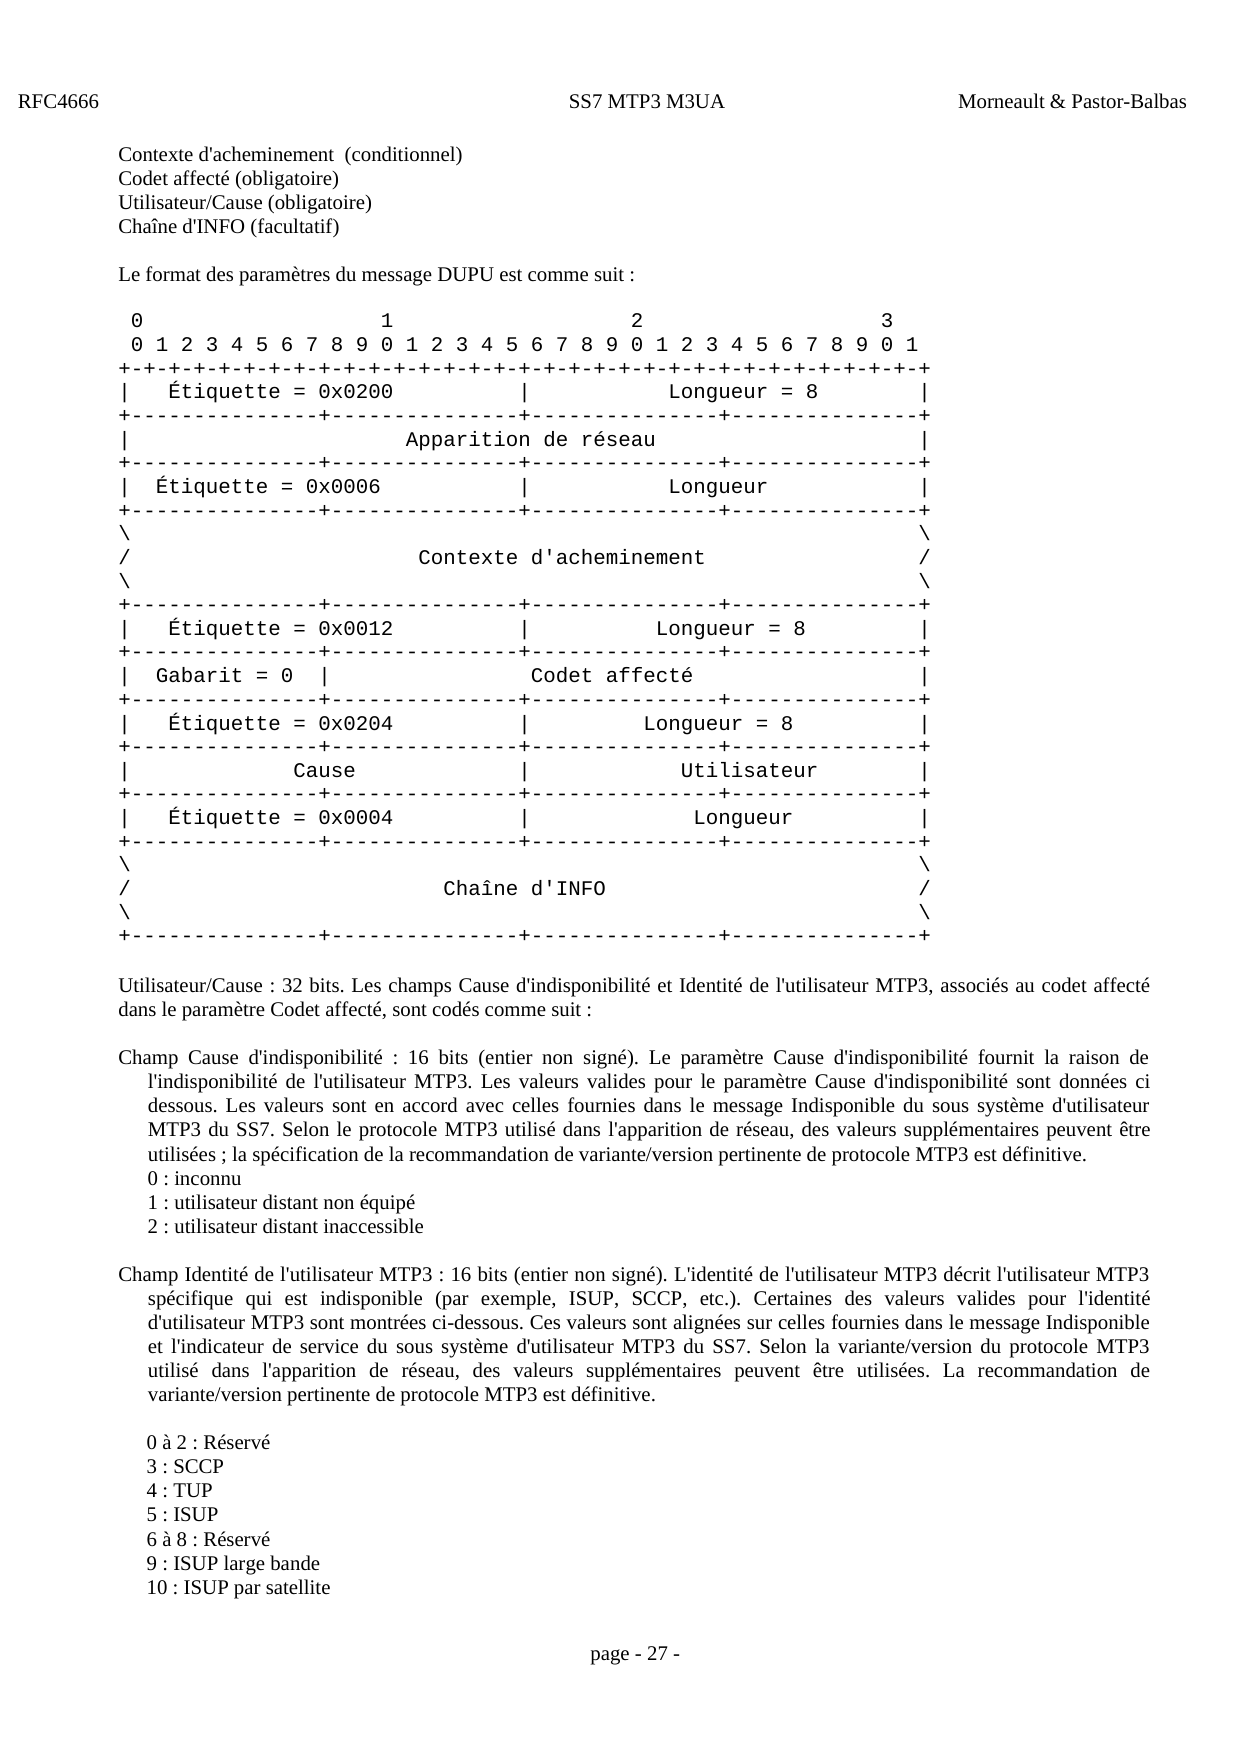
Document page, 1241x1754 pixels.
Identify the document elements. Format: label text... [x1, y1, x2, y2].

text +---------------+---------------+---------------+---------------+ [118, 452, 1152, 476]
text Champ Cause d'indisponibilité : 16 bits (entier non signé). Le paramètre Cause d'indisponibilité fournit la raison de l'indisponibilité de l'utilisateur MTP3. Les valeurs valides pour le paramètre Cause d'indisponibilité sont données ci dessous. Les valeurs sont en accord avec celles fournies dans le message Indisponible du sous système d'utilisateur MTP3 du SS7. Selon le protocole MTP3 utilisé dans l'apparition de réseau, des valeurs supplémentaires peuvent être utilisées ; la spécification de la recommandation de variante/version pertinente de protocole MTP3 est définitive. [118, 1045, 1152, 1166]
text 2 : utilisateur distant inaccessible [147, 1214, 1152, 1238]
text +---------------+---------------+---------------+---------------+ [118, 831, 1152, 854]
text 0 à 2 : Réservé [146, 1430, 1152, 1454]
text / Chaîne d'INFO / [118, 878, 1152, 902]
text +---------------+---------------+---------------+---------------+ [118, 594, 1152, 618]
text | Étiquette = 0x0012 | Longueur = 8 | [118, 618, 1152, 642]
text Chaîne d'INFO (facultatif) [118, 214, 1152, 238]
text \ \ [118, 523, 1152, 547]
text 0 1 2 3 4 5 6 7 8 9 0 1 2 3 4 5 6 7 8 9 0 1 2 3 4 5 6 7 8 9 0 1 [118, 334, 1152, 358]
text / Contexte d'acheminement / [118, 547, 1152, 571]
text 4 : TUP [146, 1478, 1152, 1502]
text +---------------+---------------+---------------+---------------+ [118, 500, 1152, 523]
text Champ Identité de l'utilisateur MTP3 : 16 bits (entier non signé). L'identité de l'utilisateur MTP3 décrit l'utilisateur MTP3 spécifique qui est indisponible (par exemple, ISUP, SCCP, etc.). Certaines des valeurs valides pour l'identité d'utilisateur MTP3 sont montrées ci-dessous. Ces valeurs sont alignées sur celles fournies dans le message Indisponible et l'indicateur de service du sous système d'utilisateur MTP3 du SS7. Selon la variante/version du protocole MTP3 utilisé dans l'apparition de réseau, des valeurs supplémentaires peuvent être utilisées. La recommandation de variante/version pertinente de protocole MTP3 est définitive. [118, 1262, 1152, 1406]
text Utilisateur/Cause (obligatoire) [118, 190, 1152, 214]
text 1 : utilisateur distant non équipé [147, 1189, 1152, 1214]
text | Cause | Utilisateur | [118, 760, 1152, 783]
text | Étiquette = 0x0204 | Longueur = 8 | [118, 712, 1152, 736]
text +-+-+-+-+-+-+-+-+-+-+-+-+-+-+-+-+-+-+-+-+-+-+-+-+-+-+-+-+-+-+-+-+ [118, 358, 1152, 381]
text Codet affecté (obligatoire) [118, 166, 1152, 190]
text +---------------+---------------+---------------+---------------+ [118, 736, 1152, 760]
text 0 : inconnu [147, 1166, 1152, 1189]
text | Étiquette = 0x0004 | Longueur | [118, 807, 1152, 831]
text 9 : ISUP large bande [146, 1551, 1152, 1574]
text +---------------+---------------+---------------+---------------+ [118, 925, 1152, 949]
text 6 à 8 : Réservé [146, 1526, 1152, 1551]
text \ \ [118, 571, 1152, 594]
text Utilisateur/Cause : 32 bits. Les champs Cause d'indisponibilité et Identité de l'utilisateur MTP3, associés au codet affecté dans le paramètre Codet affecté, sont codés comme suit : [118, 973, 1152, 1021]
text +---------------+---------------+---------------+---------------+ [118, 405, 1152, 429]
text Le format des paramètres du message DUPU est comme suit : [118, 262, 1152, 286]
text +---------------+---------------+---------------+---------------+ [118, 783, 1152, 807]
text | Gabarit = 0 | Codet affecté | [118, 665, 1152, 689]
text +---------------+---------------+---------------+---------------+ [118, 642, 1152, 665]
text 10 : ISUP par satellite [146, 1574, 1152, 1599]
text | Étiquette = 0x0006 | Longueur | [118, 476, 1152, 500]
text | Étiquette = 0x0200 | Longueur = 8 | [118, 381, 1152, 405]
text Contexte d'acheminement (conditionnel) [118, 142, 1152, 166]
text 0 1 2 3 [118, 311, 1152, 334]
text 5 : ISUP [146, 1502, 1152, 1526]
text \ \ [118, 854, 1152, 878]
text | Apparition de réseau | [118, 429, 1152, 452]
text +---------------+---------------+---------------+---------------+ [118, 689, 1152, 712]
text 3 : SCCP [146, 1454, 1152, 1478]
text \ \ [118, 902, 1152, 925]
